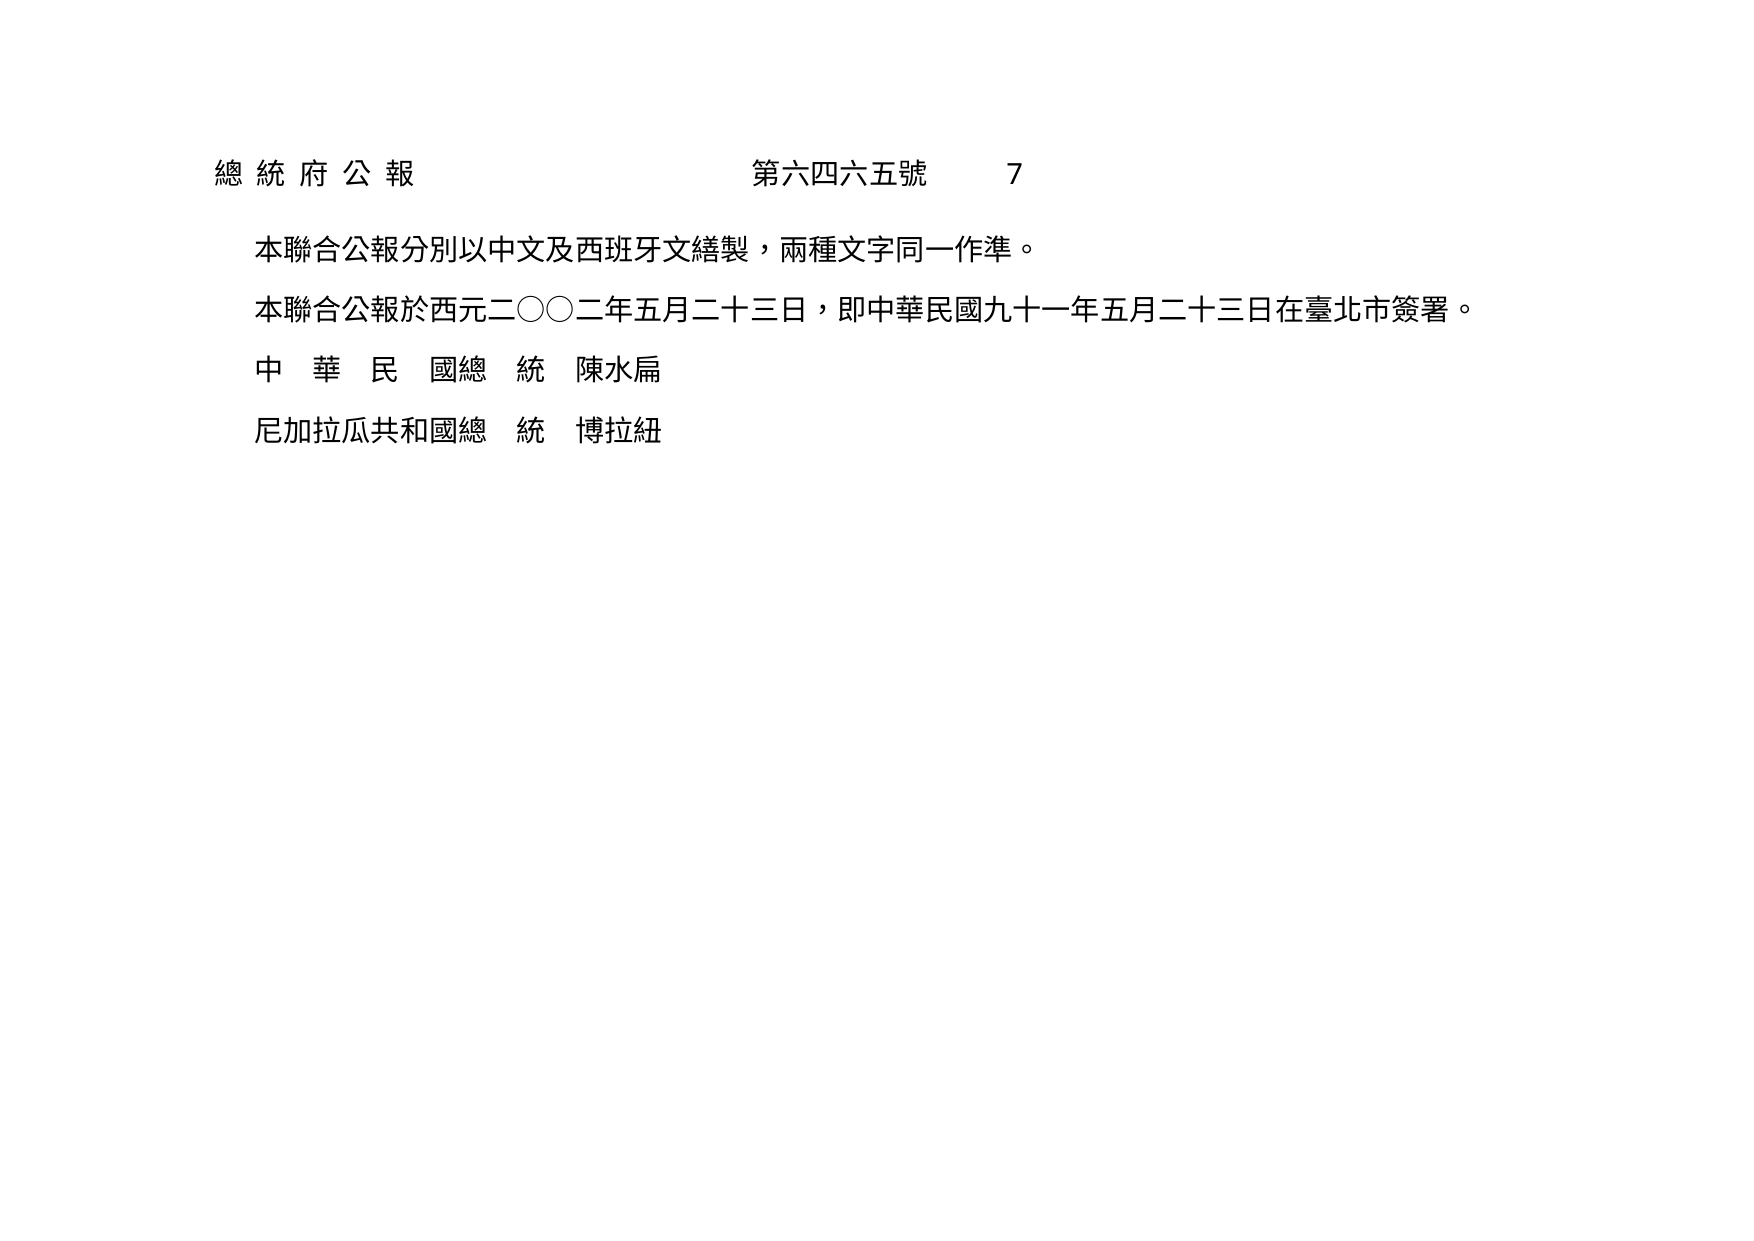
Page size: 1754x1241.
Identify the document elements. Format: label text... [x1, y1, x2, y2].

text 本聯合公報於西元二○○二年五月二十三日，即中華民國九十一年五月二十三日在臺北市簽署。 [195, 282, 1559, 330]
text 尼加拉瓜共和國總 統 博拉紐 [195, 403, 1559, 451]
text 本聯合公報分別以中文及西班牙文繕製，兩種文字同一作準。 [195, 222, 1559, 269]
text 中 華 民 國總 統 陳水扁 [195, 342, 1559, 390]
